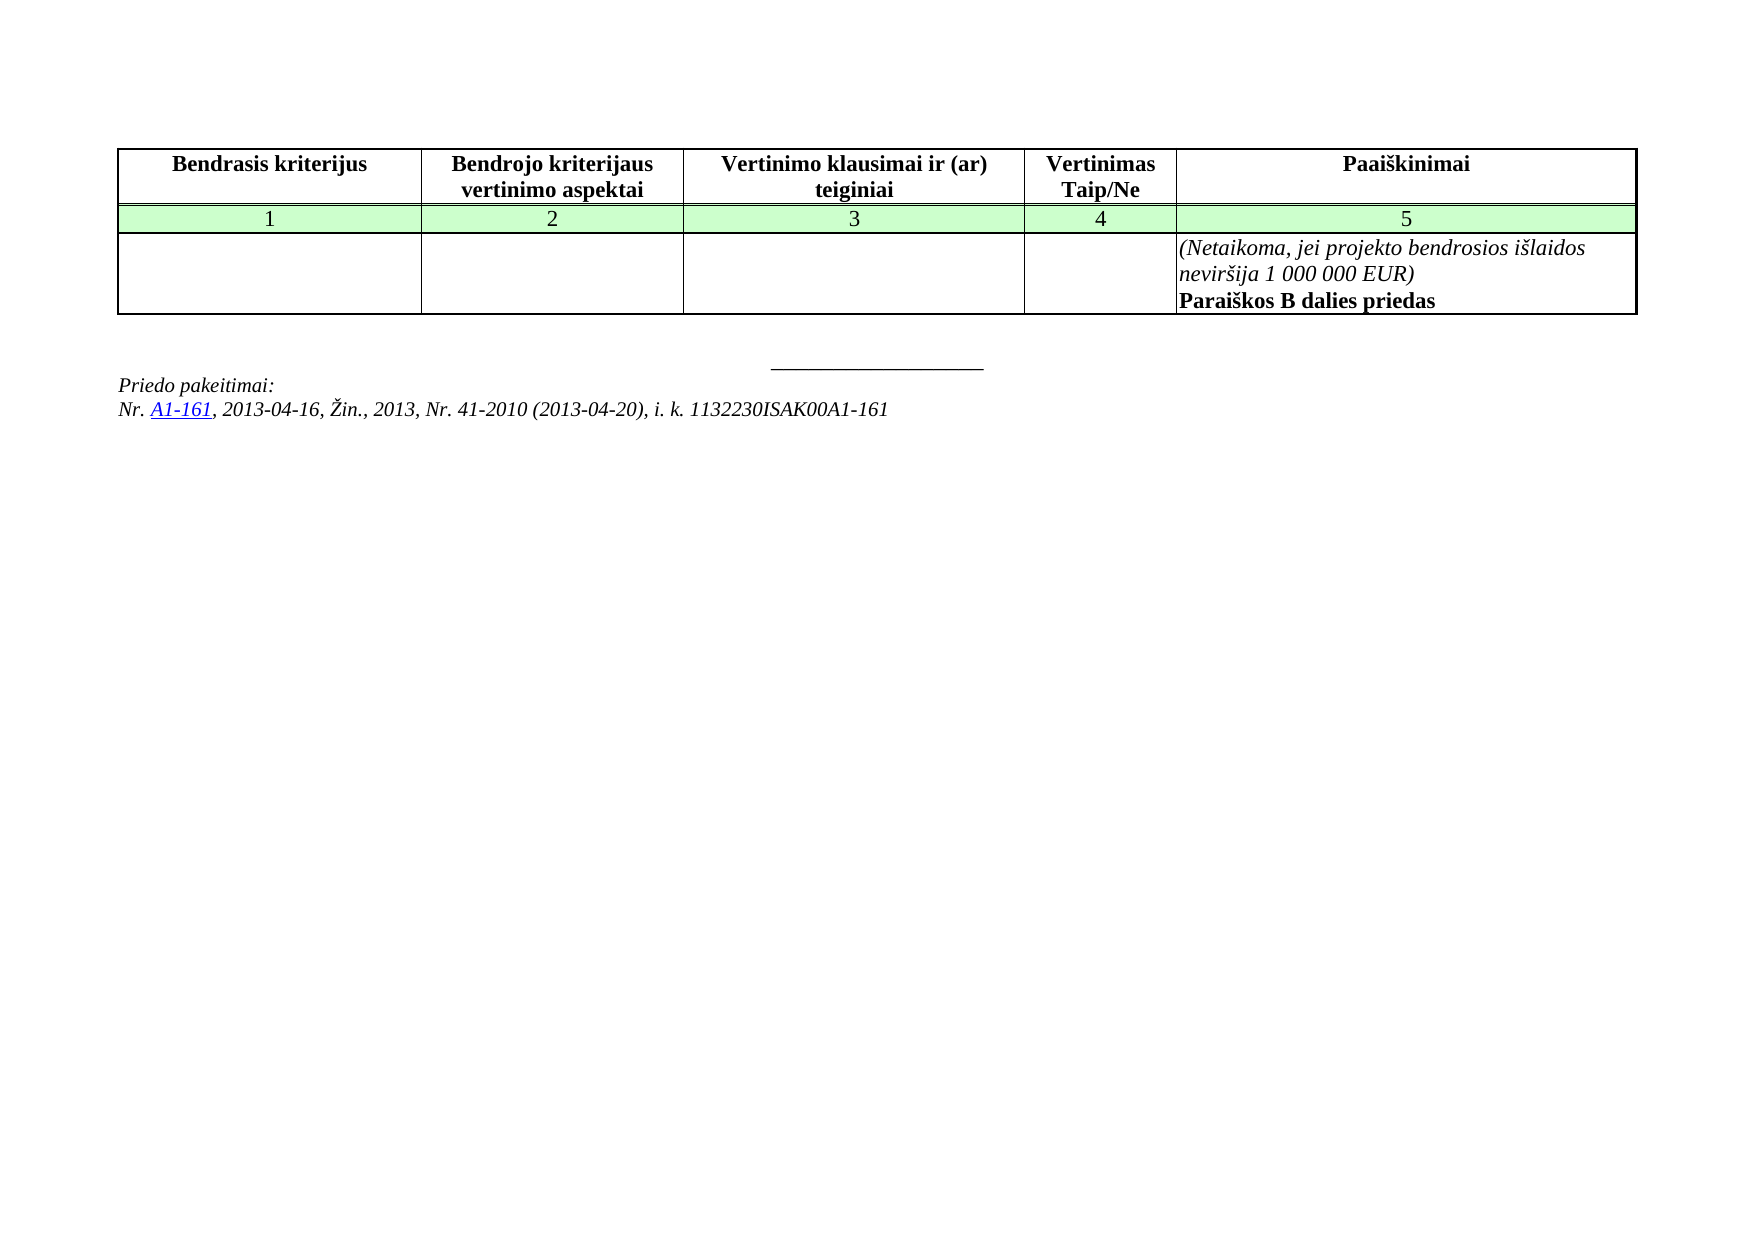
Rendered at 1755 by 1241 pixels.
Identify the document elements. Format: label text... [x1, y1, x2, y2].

table_cell 2 [422, 206, 683, 232]
table_cell [119, 234, 421, 313]
table_cell 4 [1025, 206, 1176, 232]
table_cell 3 [684, 206, 1024, 232]
table_cell [684, 234, 1024, 313]
table_cell 5 [1177, 206, 1635, 232]
table_cell (Netaikoma, jei projekto bendrosios išlaidos neviršija 1 000 000 EUR) Paraiškos B dalies priedas [1177, 234, 1635, 313]
table_header Bendrasis kriterijus [119, 150, 421, 202]
text Nr. A1-161, 2013-04-16, Žin., 2013, Nr. 41-2010 (2013-04-20), i. k. 1132230ISAK00A1-161 [118, 397, 1636, 421]
table_cell 1 [119, 206, 421, 232]
table_header Vertinimo klausimai ir (ar) teiginiai [684, 150, 1024, 202]
table_cell [1025, 234, 1176, 313]
text Priedo pakeitimai: [118, 373, 1636, 397]
table_header Bendrojo kriterijaus vertinimo aspektai [422, 150, 683, 202]
table_header Paaiškinimai [1177, 150, 1635, 202]
table_cell [422, 234, 683, 313]
table_header Vertinimas Taip/Ne [1025, 150, 1176, 202]
text _________________ [118, 344, 1636, 373]
